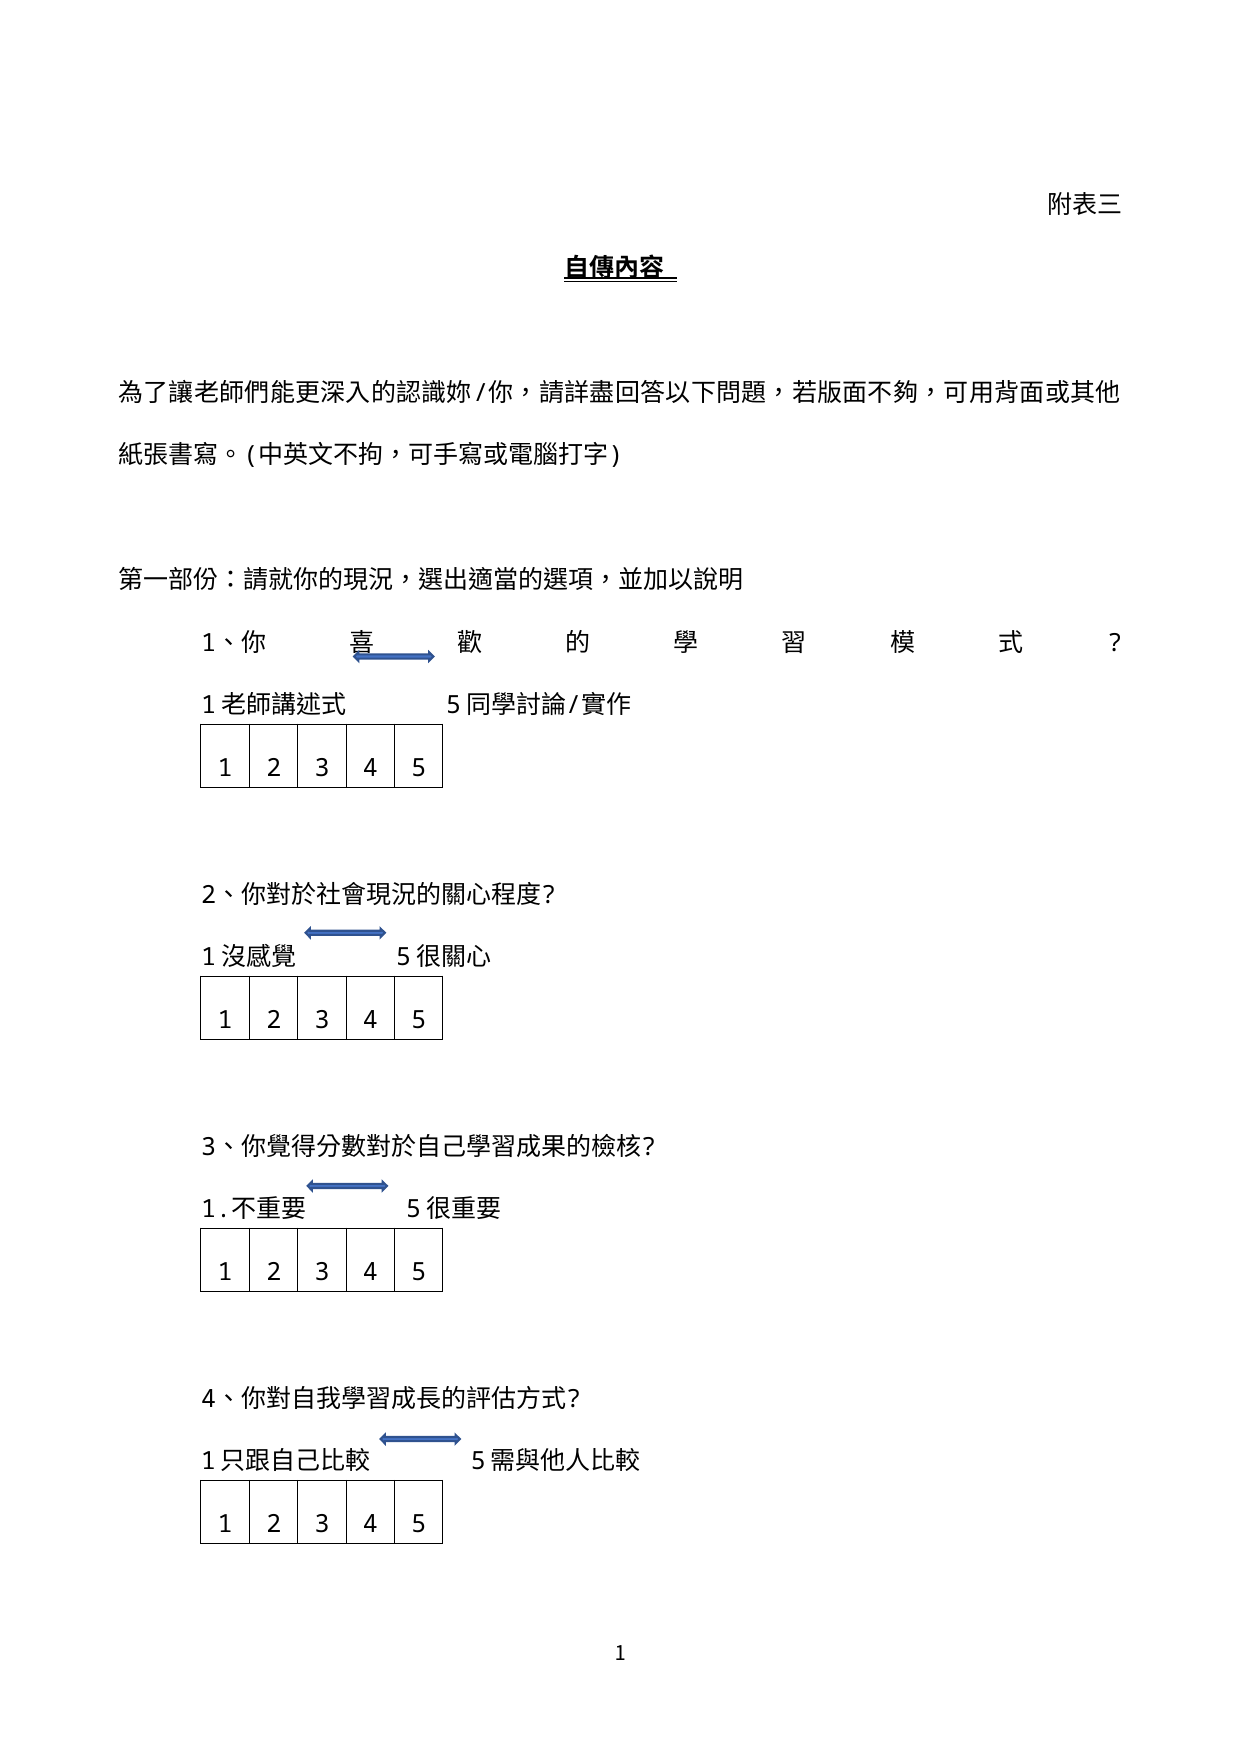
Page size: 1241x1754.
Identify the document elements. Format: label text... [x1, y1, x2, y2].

table_header 4 [347, 1229, 394, 1291]
table_header 1 [201, 1229, 249, 1291]
table_header 2 [250, 977, 297, 1039]
text 1.不重要 5很重要 [201, 1165, 1122, 1228]
table_header 5 [395, 977, 442, 1039]
list 你喜歡的學習模式? 1老師講述式 5同學討論/實作 [201, 598, 1122, 723]
table_header 5 [395, 1481, 442, 1543]
table_header 3 [298, 1229, 346, 1291]
table_header 1 [201, 977, 249, 1039]
table_header 2 [250, 1481, 297, 1543]
table_header 3 [298, 1481, 346, 1543]
table_header 5 [395, 725, 442, 787]
table_header 2 [250, 1229, 297, 1291]
table_header 1 [201, 725, 249, 787]
table_header 4 [347, 725, 394, 787]
text 第一部份：請就你的現況，選出適當的選項，並加以說明 [118, 536, 1122, 598]
text 1只跟自己比較 5需與他人比較 [201, 1417, 1122, 1480]
table_header 1 [201, 1481, 249, 1543]
table_header 4 [347, 977, 394, 1039]
table_header 2 [250, 725, 297, 787]
text 附表三 [118, 161, 1122, 223]
table_header 4 [347, 1481, 394, 1543]
table_header 3 [298, 977, 346, 1039]
table_header 5 [395, 1229, 442, 1291]
text 自傳內容 [118, 223, 1122, 286]
list 你對自我學習成長的評估方式? [201, 1355, 1122, 1417]
text 1沒感覺 5很關心 [201, 913, 1122, 976]
text 為了讓老師們能更深入的認識妳/你，請詳盡回答以下問題，若版面不夠，可用背面或其他紙張書寫。(中英文不拘，可手寫或電腦打字) [118, 348, 1122, 473]
list 你對於社會現況的關心程度? [201, 851, 1122, 913]
list 你覺得分數對於自己學習成果的檢核? [201, 1103, 1122, 1165]
table_header 3 [298, 725, 346, 787]
